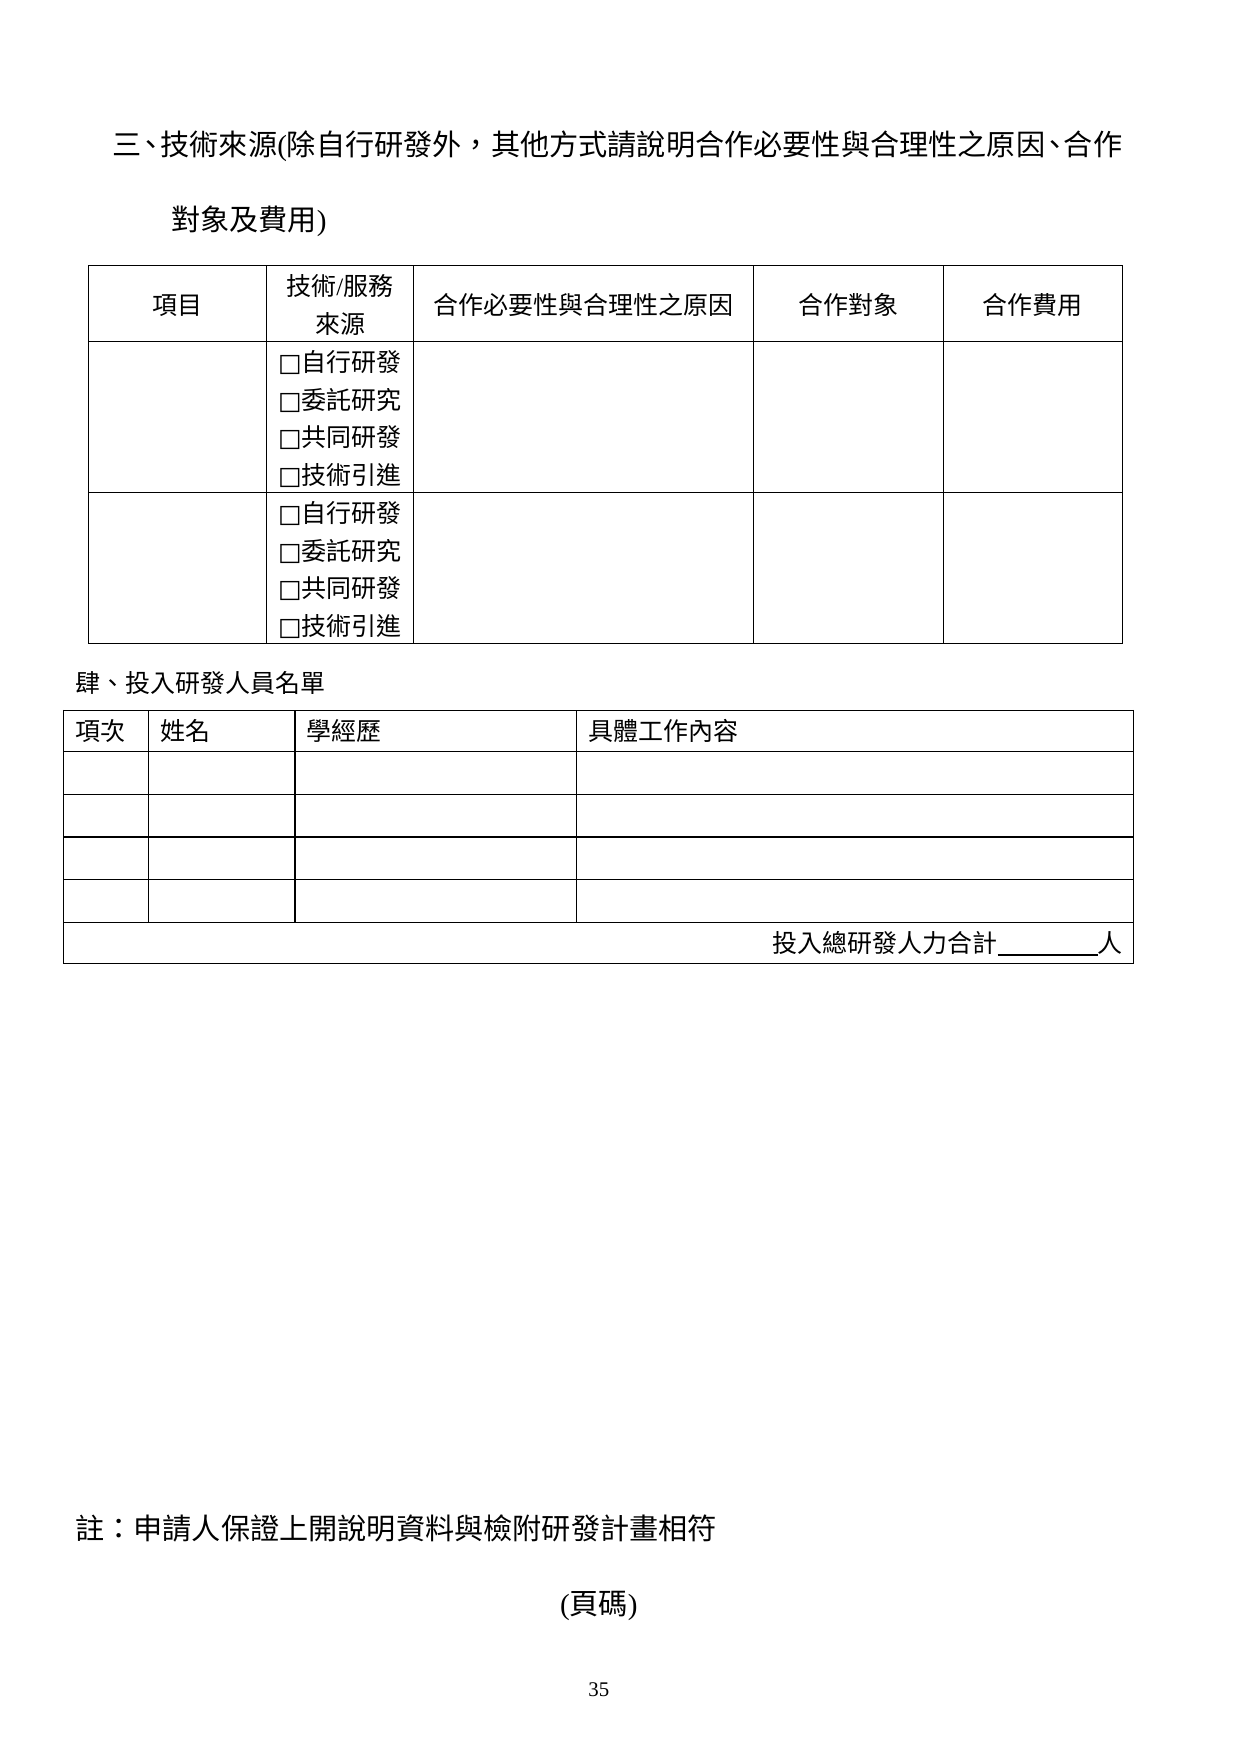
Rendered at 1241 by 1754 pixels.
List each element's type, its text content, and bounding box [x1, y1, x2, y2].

table_cell [64, 880, 148, 922]
table_cell [577, 795, 1133, 836]
table_cell [149, 880, 294, 922]
table_cell [64, 795, 148, 836]
table_header 技術/服務 來源 [267, 266, 413, 341]
table_cell [296, 838, 576, 879]
table_header 項目 [89, 266, 266, 341]
table_cell [577, 838, 1133, 879]
text 三、技術來源(除自行研發外，其他方式請說明合作必要性與合理性之原因、合作對象及費用) [112, 106, 1122, 256]
table_cell [64, 752, 148, 794]
table_cell [577, 752, 1133, 794]
table_cell [754, 493, 943, 643]
table_cell [577, 880, 1133, 922]
table_cell [944, 342, 1122, 492]
table_cell [944, 493, 1122, 643]
table_cell □自行研發 □委託研究 □共同研發 □技術引進 [267, 342, 413, 492]
table_cell [414, 342, 753, 492]
table_header 合作必要性與合理性之原因 [414, 266, 753, 341]
table_cell [414, 493, 753, 643]
table_cell [64, 838, 148, 879]
table_header 具體工作內容 [577, 711, 1133, 751]
table_cell [89, 493, 266, 643]
table_cell [296, 752, 576, 794]
table_header 合作費用 [944, 266, 1122, 341]
table_cell [149, 838, 294, 879]
table_header 學經歷 [296, 711, 576, 751]
table_header 姓名 [149, 711, 294, 751]
table_cell [754, 342, 943, 492]
table_cell [296, 795, 576, 836]
table_cell □自行研發 □委託研究 □共同研發 □技術引進 [267, 493, 413, 643]
text 肆、投入研發人員名單 [75, 663, 1122, 700]
text (頁碼) [75, 1564, 1122, 1639]
table_cell [149, 752, 294, 794]
table_cell [89, 342, 266, 492]
table_header 項次 [64, 711, 148, 751]
table_header 合作對象 [754, 266, 943, 341]
table_cell 投入總研發人力合計 人 [64, 923, 1133, 963]
table_cell [296, 880, 576, 922]
table_cell [149, 795, 294, 836]
text 註：申請人保證上開說明資料與檢附研發計畫相符 [75, 1489, 1122, 1564]
